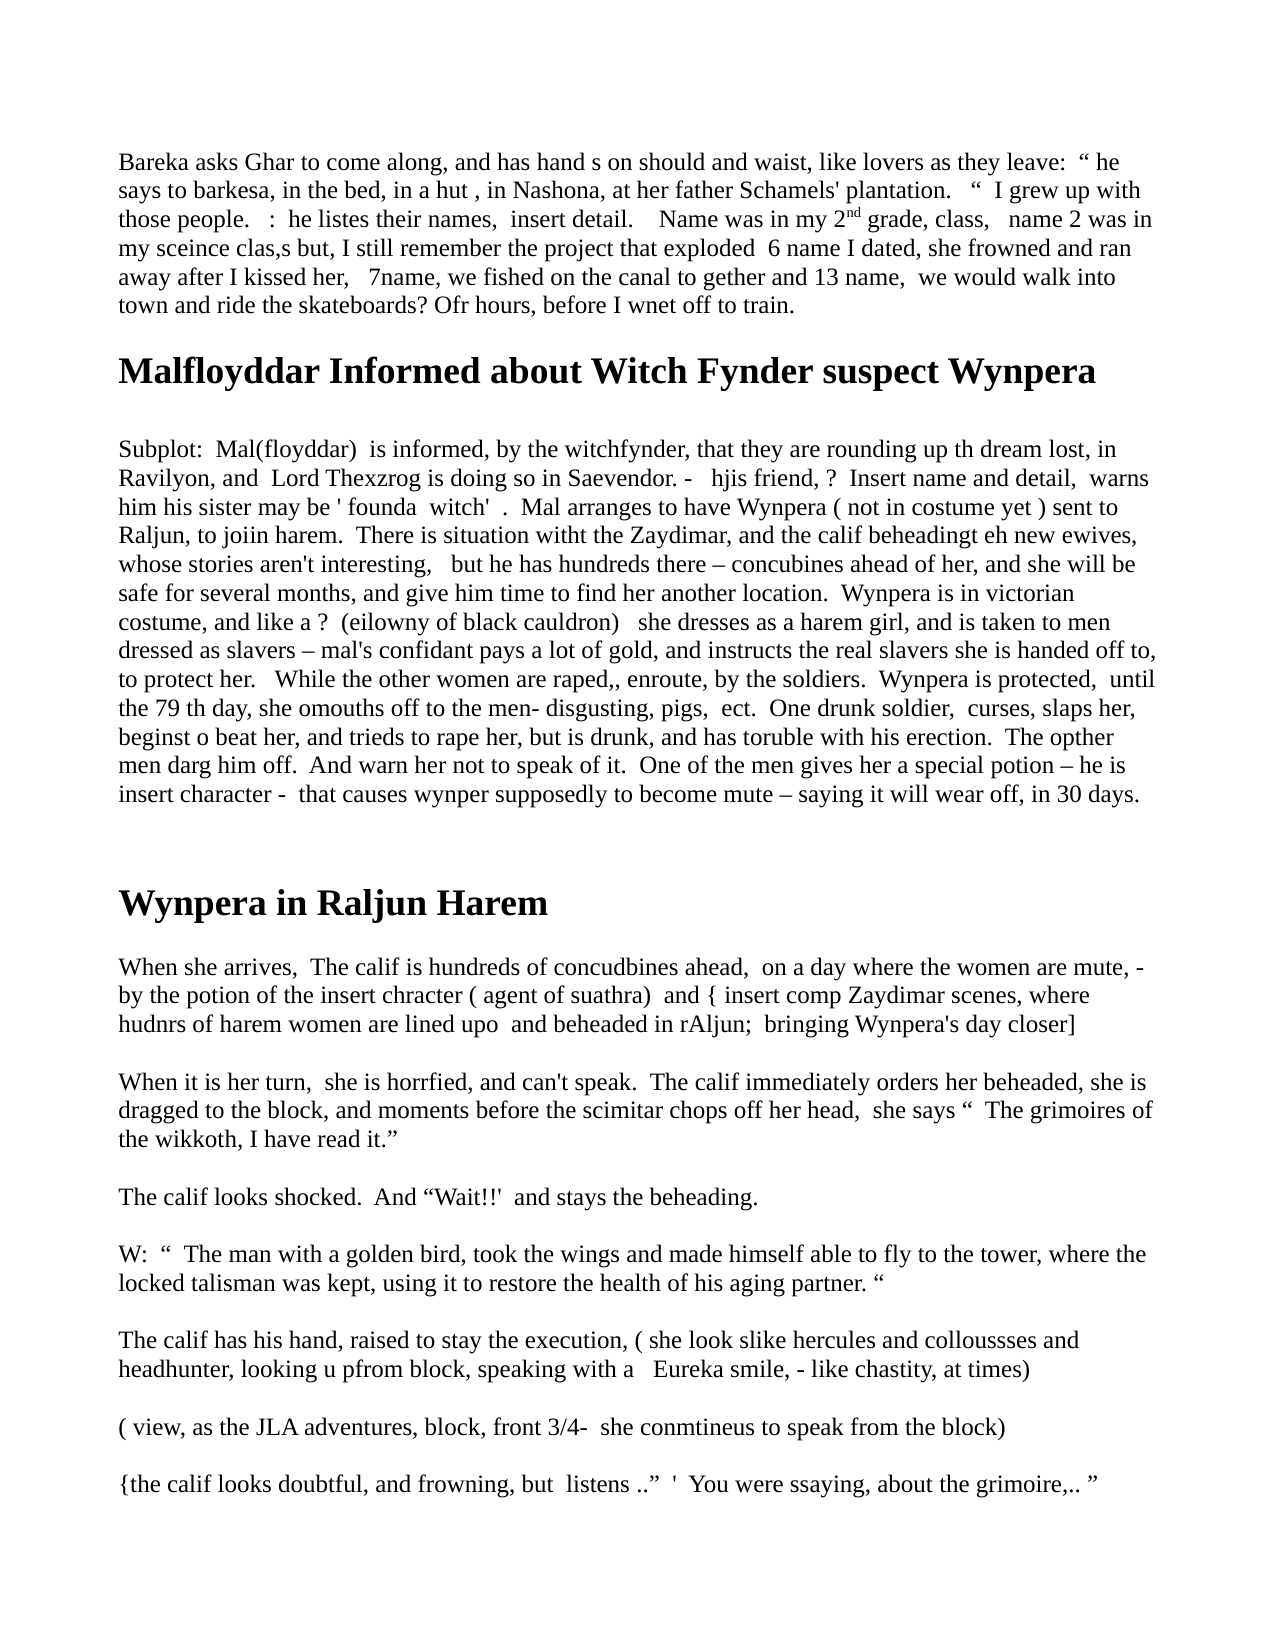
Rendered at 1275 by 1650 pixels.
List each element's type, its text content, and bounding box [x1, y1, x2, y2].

text The calif has his hand, raised to stay the execution, ( she look slike hercules and colloussses and headhunter, looking u pfrom block, speaking with a Eureka smile, - like chastity, at times) [118, 1326, 1157, 1383]
text Subplot: Mal(floyddar) is informed, by the witchfynder, that they are rounding up th dream lost, in Ravilyon, and Lord Thexzrog is doing so in Saevendor. - hjis friend, ? Insert name and detail, warns him his sister may be ' founda witch' . Mal arranges to have Wynpera ( not in costume yet ) sent to Raljun, to joiin harem. There is situation witht the Zaydimar, and the calif beheadingt eh new ewives, whose stories aren't interesting, but he has hundreds there – concubines ahead of her, and she will be safe for several months, and give him time to find her another location. Wynpera is in victorian costume, and like a ? (eilowny of black cauldron) she dresses as a harem girl, and is taken to men dressed as slavers – mal's confidant pays a lot of gold, and instructs the real slavers she is handed off to, to protect her. While the other women are raped,, enroute, by the soldiers. Wynpera is protected, until the 79 th day, she omouths off to the men- disgusting, pigs, ect. One drunk soldier, curses, slaps her, beginst o beat her, and trieds to rape her, but is drunk, and has toruble with his erection. The opther men darg him off. And warn her not to speak of it. One of the men gives her a special potion – he is insert character - that causes wynper supposedly to become mute – saying it will wear off, in 30 days. [118, 434, 1157, 808]
text When she arrives, The calif is hundreds of concudbines ahead, on a day where the women are mute, - by the potion of the insert chracter ( agent of suathra) and { insert comp Zaydimar scenes, where hudnrs of harem women are lined upo and beheaded in rAljun; bringing Wynpera's day closer] [118, 952, 1157, 1038]
text The calif looks shocked. And “Wait!!' and stays the beheading. [118, 1182, 1157, 1211]
text {the calif looks doubtful, and frowning, but listens ..” ' You were ssaying, about the grimoire,.. ” [118, 1469, 1157, 1498]
text ( view, as the JLA adventures, block, front 3/4- she conmtineus to speak from the block) [118, 1412, 1157, 1441]
text Malfloyddar Informed about Witch Fynder suspect Wynpera [118, 348, 1157, 391]
text W: “ The man with a golden bird, took the wings and made himself able to fly to the tower, where the locked talisman was kept, using it to restore the health of his aging partner. “ [118, 1239, 1157, 1297]
text Bareka asks Ghar to come along, and has hand s on should and waist, like lovers as they leave: “ he says to barkesa, in the bed, in a hut , in Nashona, at her father Schamels' plantation. “ I grew up with those people. : he listes their names, insert detail. Name was in my 2nd grade, class, name 2 was in my sceince clas,s but, I still remember the project that exploded 6 name I dated, she frowned and ran away after I kissed her, 7name, we fished on the canal to gether and 13 name, we would walk into town and ride the skateboards? Ofr hours, before I wnet off to train. [118, 147, 1157, 319]
text When it is her turn, she is horrfied, and can't speak. The calif immediately orders her beheaded, she is dragged to the block, and moments before the scimitar chops off her head, she says “ The grimoires of the wikkoth, I have read it.” [118, 1067, 1157, 1153]
text Wynpera in Raljun Harem [118, 880, 1157, 923]
